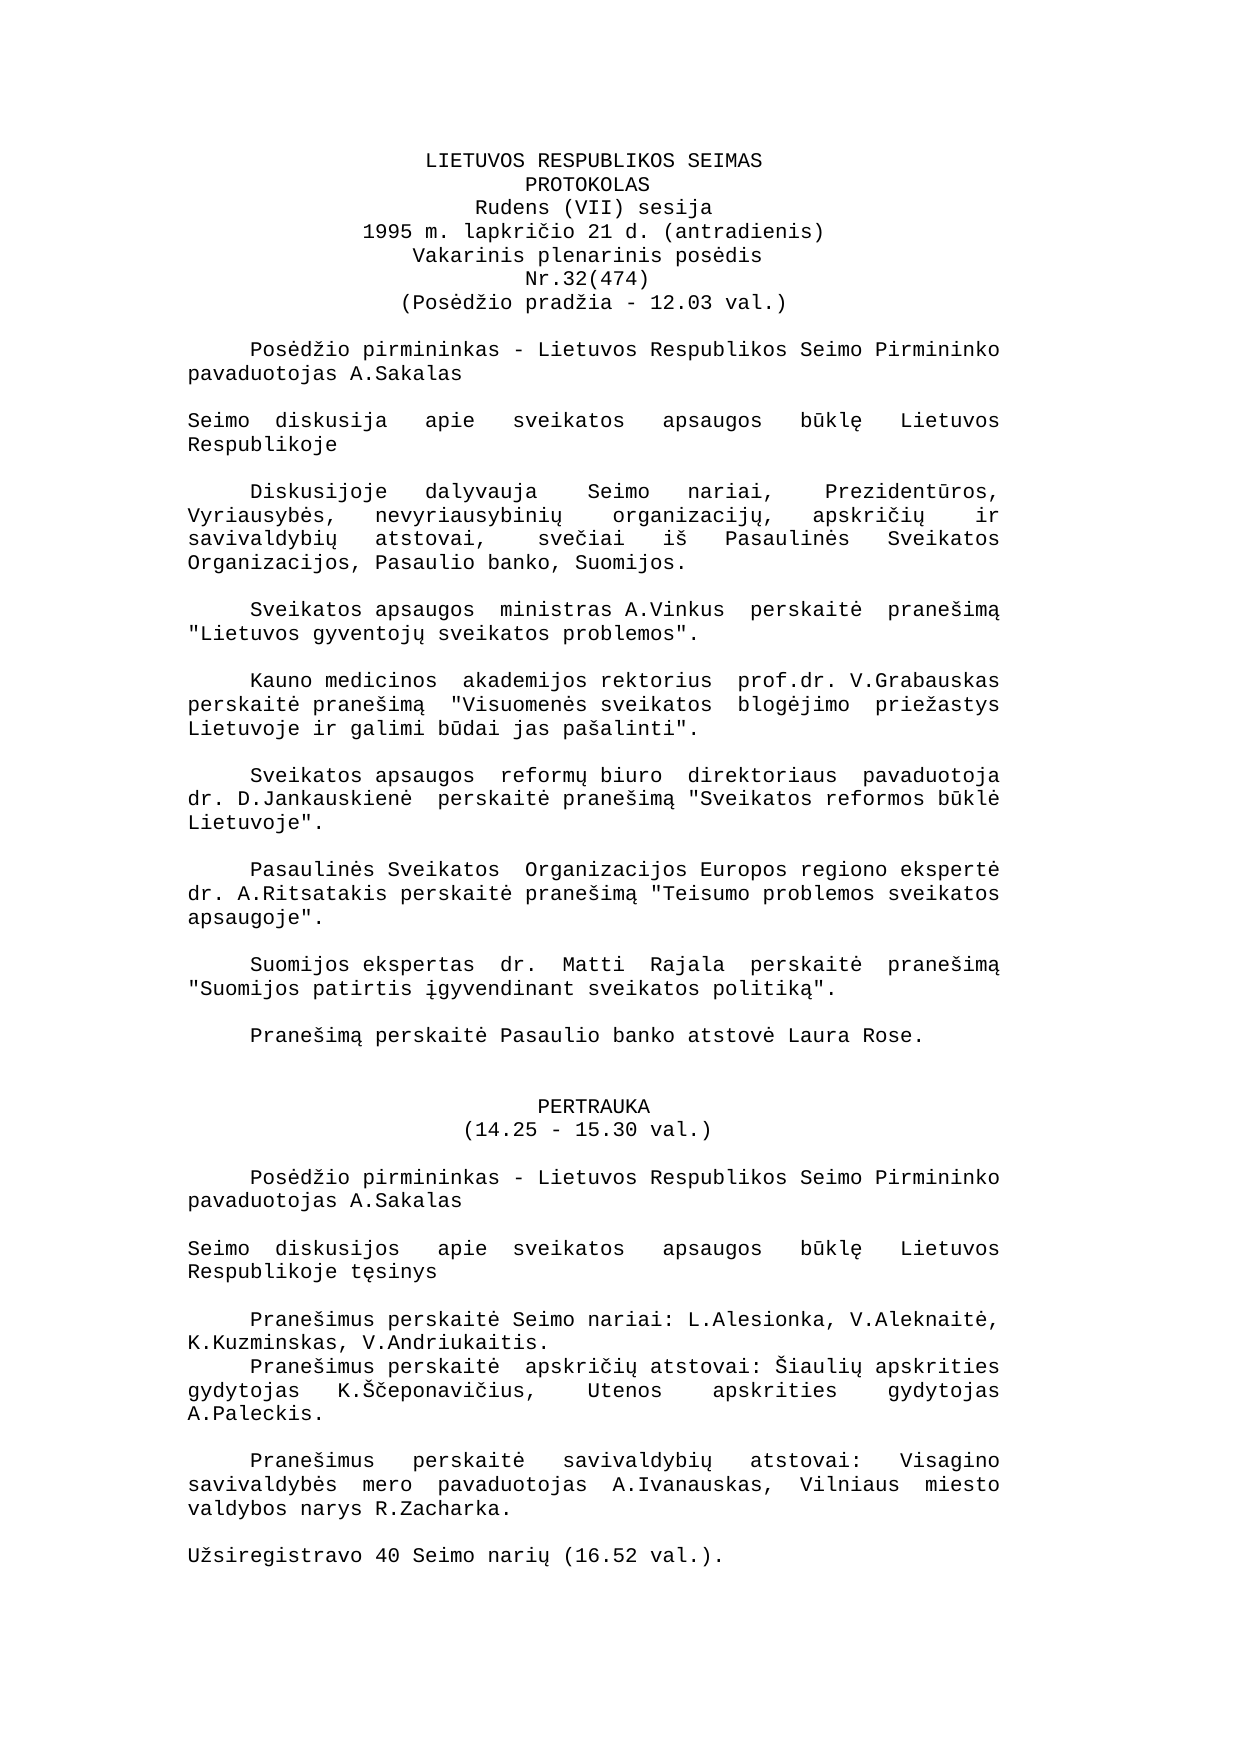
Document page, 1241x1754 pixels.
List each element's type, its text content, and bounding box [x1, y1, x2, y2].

text K.Kuzminskas, V.Andriukaitis. [187, 1332, 1053, 1356]
text Posėdžio pirmininkas - Lietuvos Respublikos Seimo Pirmininko [187, 339, 1053, 363]
text Sveikatos apsaugos reformų biuro direktoriaus pavaduotoja [187, 765, 1053, 788]
text Diskusijoje dalyvauja Seimo nariai, Prezidentūros, [187, 481, 1053, 505]
text Respublikoje [187, 434, 1053, 457]
text "Lietuvos gyventojų sveikatos problemos". [187, 623, 1053, 647]
text Užsiregistravo 40 Seimo narių (16.52 val.). [187, 1545, 1053, 1569]
text Pranešimus perskaitė savivaldybių atstovai: Visagino [187, 1451, 1053, 1474]
text Rudens (VII) sesija [187, 197, 1053, 221]
text Organizacijos, Pasaulio banko, Suomijos. [187, 552, 1053, 576]
text Seimo diskusija apie sveikatos apsaugos būklę Lietuvos [187, 410, 1053, 434]
text gydytojas K.Ščeponavičius, Utenos apskrities gydytojas [187, 1379, 1053, 1403]
text savivaldybių atstovai, svečiai iš Pasaulinės Sveikatos [187, 528, 1053, 552]
text LIETUVOS RESPUBLIKOS SEIMAS [187, 150, 1053, 174]
text dr. D.Jankauskienė perskaitė pranešimą "Sveikatos reformos būklė [187, 788, 1053, 812]
text valdybos narys R.Zacharka. [187, 1498, 1053, 1521]
text savivaldybės mero pavaduotojas A.Ivanauskas, Vilniaus miesto [187, 1474, 1053, 1498]
text Seimo diskusijos apie sveikatos apsaugos būklę Lietuvos [187, 1238, 1053, 1261]
text Lietuvoje". [187, 812, 1053, 836]
text PROTOKOLAS [187, 174, 1053, 197]
text Sveikatos apsaugos ministras A.Vinkus perskaitė pranešimą [187, 599, 1053, 623]
text (14.25 - 15.30 val.) [187, 1119, 1053, 1143]
text Pranešimus perskaitė apskričių atstovai: Šiaulių apskrities [187, 1356, 1053, 1379]
text Pranešimą perskaitė Pasaulio banko atstovė Laura Rose. [187, 1025, 1053, 1048]
text pavaduotojas A.Sakalas [187, 363, 1053, 386]
text Nr.32(474) [187, 268, 1053, 292]
text Pasaulinės Sveikatos Organizacijos Europos regiono ekspertė [187, 859, 1053, 883]
text pavaduotojas A.Sakalas [187, 1190, 1053, 1214]
text perskaitė pranešimą "Visuomenės sveikatos blogėjimo priežastys [187, 694, 1053, 717]
text Respublikoje tęsinys [187, 1261, 1053, 1285]
text PERTRAUKA [187, 1096, 1053, 1119]
text Vyriausybės, nevyriausybinių organizacijų, apskričių ir [187, 505, 1053, 528]
text 1995 m. lapkričio 21 d. (antradienis) [187, 221, 1053, 244]
text "Suomijos patirtis įgyvendinant sveikatos politiką". [187, 978, 1053, 1001]
text Vakarinis plenarinis posėdis [187, 244, 1053, 268]
text apsaugoje". [187, 907, 1053, 930]
text (Posėdžio pradžia - 12.03 val.) [187, 292, 1053, 316]
text Pranešimus perskaitė Seimo nariai: L.Alesionka, V.Aleknaitė, [187, 1309, 1053, 1332]
text Posėdžio pirmininkas - Lietuvos Respublikos Seimo Pirmininko [187, 1167, 1053, 1190]
text dr. A.Ritsatakis perskaitė pranešimą "Teisumo problemos sveikatos [187, 883, 1053, 907]
text Lietuvoje ir galimi būdai jas pašalinti". [187, 717, 1053, 741]
text A.Paleckis. [187, 1403, 1053, 1427]
text Kauno medicinos akademijos rektorius prof.dr. V.Grabauskas [187, 670, 1053, 694]
text Suomijos ekspertas dr. Matti Rajala perskaitė pranešimą [187, 954, 1053, 978]
